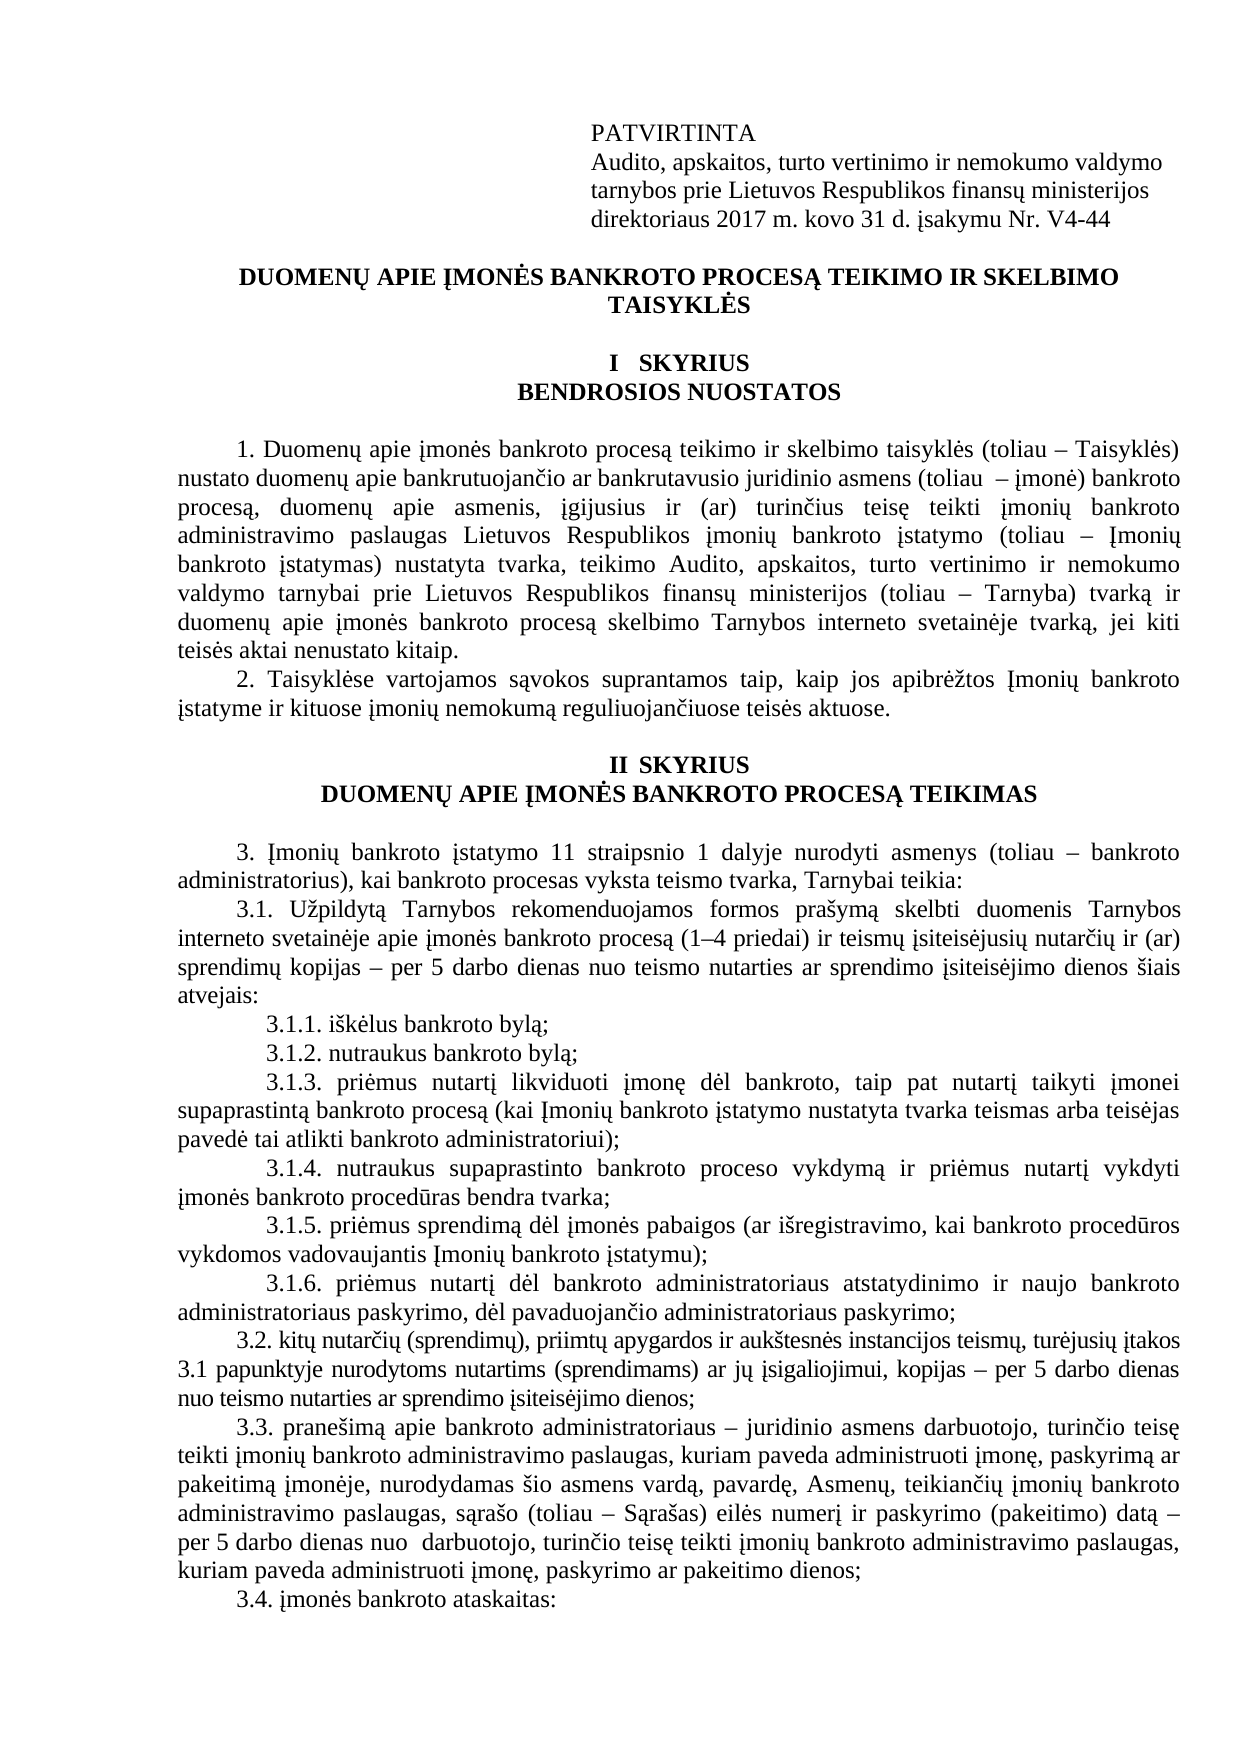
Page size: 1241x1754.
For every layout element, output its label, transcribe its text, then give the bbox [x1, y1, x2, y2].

text 3.1.1. iškėlus bankroto bylą; [177, 1009, 1181, 1038]
text 3.1.6. priėmus nutartį dėl bankroto administratoriaus atstatydinimo ir naujo bankroto administratoriaus paskyrimo, dėl pavaduojančio administratoriaus paskyrimo; [177, 1268, 1181, 1326]
text 3.4. įmonės bankroto ataskaitas: [177, 1584, 1181, 1613]
text 1. Duomenų apie įmonės bankroto procesą teikimo ir skelbimo taisyklės (toliau – Taisyklės) nustato duomenų apie bankrutuojančio ar bankrutavusio juridinio asmens (toliau – įmonė) bankroto procesą, duomenų apie asmenis, įgijusius ir (ar) turinčius teisę teikti įmonių bankroto administravimo paslaugas Lietuvos Respublikos įmonių bankroto įstatymo (toliau – Įmonių bankroto įstatymas) nustatyta tvarka, teikimo Audito, apskaitos, turto vertinimo ir nemokumo valdymo tarnybai prie Lietuvos Respublikos finansų ministerijos (toliau – Tarnyba) tvarką ir duomenų apie įmonės bankroto procesą skelbimo Tarnybos interneto svetainėje tvarką, jei kiti teisės aktai nenustato kitaip. [177, 434, 1181, 664]
text Audito, apskaitos, turto vertinimo ir nemokumo valdymo [591, 147, 1181, 176]
text I SKYRIUS [177, 348, 1181, 377]
text 3.1.3. priėmus nutartį likviduoti įmonę dėl bankroto, taip pat nutartį taikyti įmonei supaprastintą bankroto procesą (kai Įmonių bankroto įstatymo nustatyta tvarka teismas arba teisėjas pavedė tai atlikti bankroto administratoriui); [177, 1067, 1181, 1153]
text 3.1. Užpildytą Tarnybos rekomenduojamos formos prašymą skelbti duomenis Tarnybos interneto svetainėje apie įmonės bankroto procesą (1–4 priedai) ir teismų įsiteisėjusių nutarčių ir (ar) sprendimų kopijas – per 5 darbo dienas nuo teismo nutarties ar sprendimo įsiteisėjimo dienos šiais atvejais: [177, 894, 1181, 1009]
text DUOMENŲ APIE ĮMONĖS BANKROTO PROCESĄ TEIKIMAS [177, 779, 1181, 808]
text 3.3. pranešimą apie bankroto administratoriaus – juridinio asmens darbuotojo, turinčio teisę teikti įmonių bankroto administravimo paslaugas, kuriam paveda administruoti įmonę, paskyrimą ar pakeitimą įmonėje, nurodydamas šio asmens vardą, pavardę, Asmenų, teikiančių įmonių bankroto administravimo paslaugas, sąrašo (toliau – Sąrašas) eilės numerį ir paskyrimo (pakeitimo) datą – per 5 darbo dienas nuo darbuotojo, turinčio teisę teikti įmonių bankroto administravimo paslaugas, kuriam paveda administruoti įmonę, paskyrimo ar pakeitimo dienos; [177, 1412, 1181, 1584]
text PATVIRTINTA [591, 118, 1181, 147]
text 3.1.4. nutraukus supaprastinto bankroto proceso vykdymą ir priėmus nutartį vykdyti įmonės bankroto procedūras bendra tvarka; [177, 1153, 1181, 1211]
text 2. Taisyklėse vartojamos sąvokos suprantamos taip, kaip jos apibrėžtos Įmonių bankroto įstatyme ir kituose įmonių nemokumą reguliuojančiuose teisės aktuose. [177, 664, 1181, 722]
text DUOMENŲ APIE ĮMONĖS BANKROTO PROCESĄ TEIKIMO IR SKELBIMO TAISYKLĖS [177, 262, 1181, 319]
text tarnybos prie Lietuvos Respublikos finansų ministerijos [591, 176, 1181, 204]
text BENDROSIOS NUOSTATOS [177, 377, 1181, 406]
text II SKYRIUS [177, 751, 1181, 779]
text 3.1.5. priėmus sprendimą dėl įmonės pabaigos (ar išregistravimo, kai bankroto procedūros vykdomos vadovaujantis Įmonių bankroto įstatymu); [177, 1211, 1181, 1268]
text direktoriaus 2017 m. kovo 31 d. įsakymu Nr. V4-44 [591, 204, 1181, 233]
text 3. Įmonių bankroto įstatymo 11 straipsnio 1 dalyje nurodyti asmenys (toliau – bankroto administratorius), kai bankroto procesas vyksta teismo tvarka, Tarnybai teikia: [177, 837, 1181, 894]
text 3.1.2. nutraukus bankroto bylą; [177, 1038, 1181, 1067]
text 3.2. kitų nutarčių (sprendimų), priimtų apygardos ir aukštesnės instancijos teismų, turėjusių įtakos 3.1 papunktyje nurodytoms nutartims (sprendimams) ar jų įsigaliojimui, kopijas – per 5 darbo dienas nuo teismo nutarties ar sprendimo įsiteisėjimo dienos; [177, 1326, 1181, 1412]
